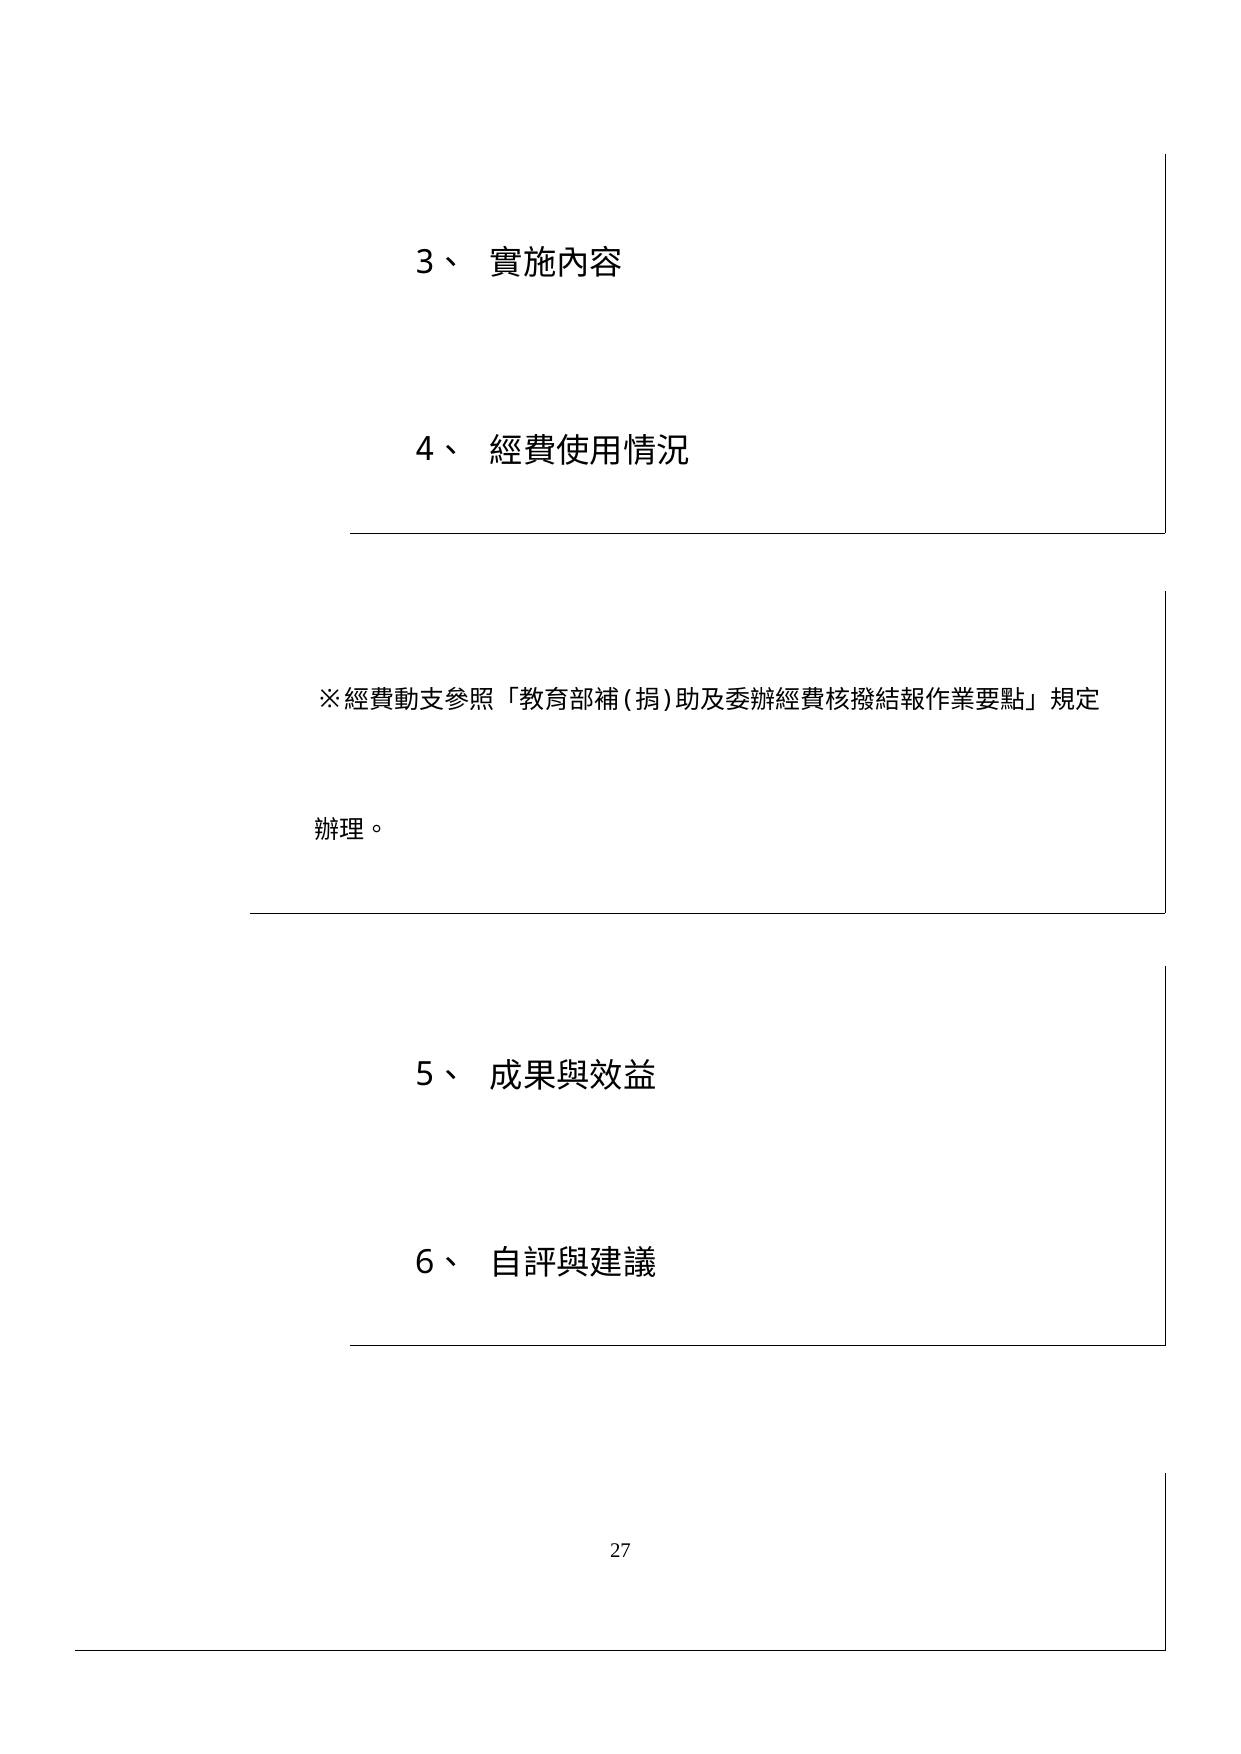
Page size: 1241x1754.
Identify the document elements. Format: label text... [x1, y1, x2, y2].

text ※經費動支參照「教育部補(捐)助及委辦經費核撥結報作業要點」規定辦理。 [250, 591, 1165, 913]
list 經費使用情況 [350, 341, 1165, 533]
list 實施內容 [350, 154, 1165, 281]
list 自評與建議 [350, 1154, 1165, 1345]
list 成果與效益 [350, 966, 1165, 1093]
